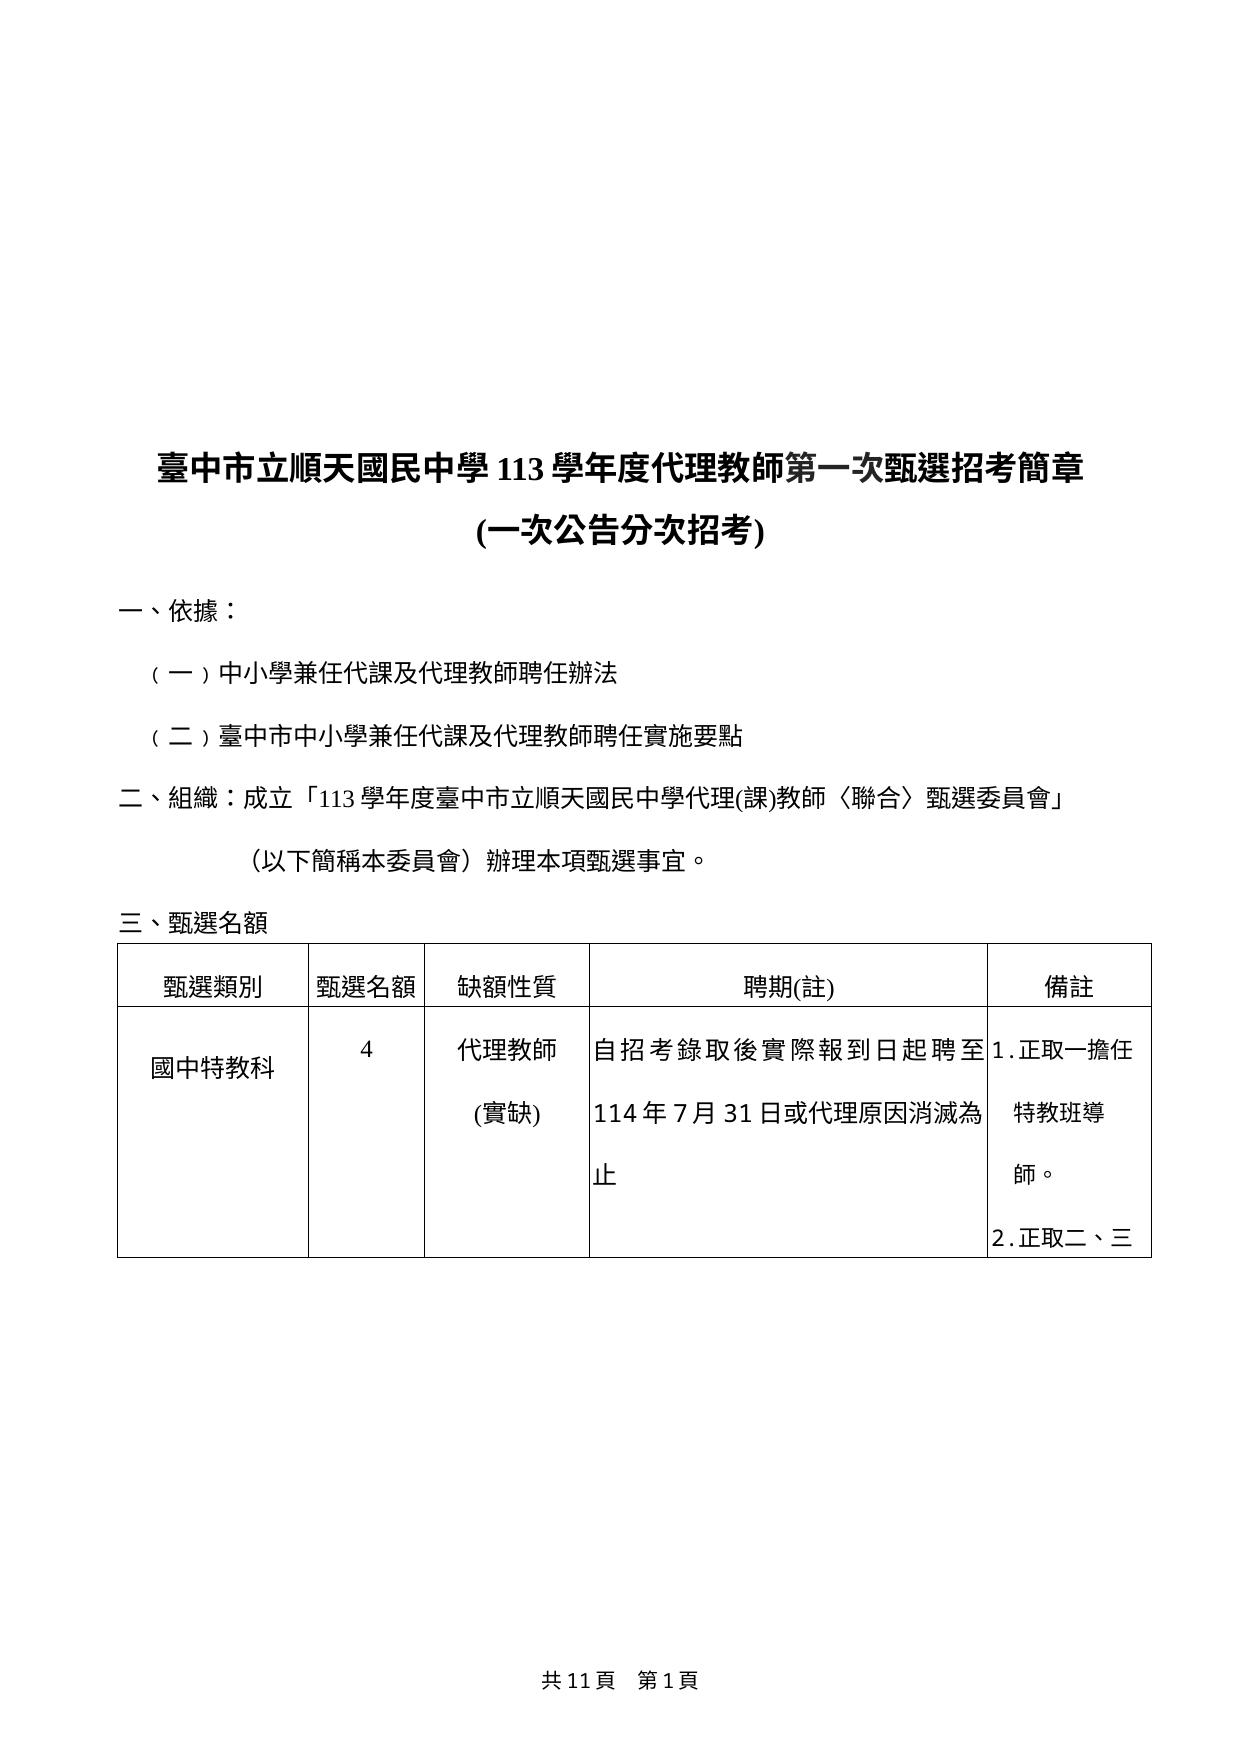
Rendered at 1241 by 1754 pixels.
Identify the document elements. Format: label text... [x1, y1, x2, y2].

text 一、依據： [118, 567, 1122, 630]
table_header 甄選類別 [118, 944, 308, 1006]
table_cell 國中特教科 [118, 1007, 308, 1257]
text (一次公告分次招考) [118, 487, 1122, 549]
table_cell [1152, 1006, 1202, 1257]
table_header 聘期(註) [590, 944, 987, 1006]
table_cell 1.正取一擔任特教班導師。 2.正取二、三 [988, 1007, 1151, 1257]
text 二、組織：成立「113學年度臺中市立順天國民中學代理(課)教師〈聯合〉甄選委員會」（以下簡稱本委員會）辦理本項甄選事宜。 [118, 755, 1122, 880]
text ﹙一﹚中小學兼任代課及代理教師聘任辦法 [143, 630, 1122, 692]
text 三、甄選名額 [118, 880, 1122, 942]
text 臺中市立順天國民中學113學年度代理教師第一次甄選招考簡章 [118, 424, 1122, 487]
table_cell 代理教師 (實缺) [425, 1007, 589, 1257]
table_header [1152, 943, 1202, 1006]
table_header 甄選名額 [309, 944, 424, 1006]
text ﹙二﹚臺中市中小學兼任代課及代理教師聘任實施要點 [143, 692, 1122, 755]
table_cell 自招考錄取後實際報到日起聘至114年7月31日或代理原因消滅為止 [590, 1007, 987, 1257]
table_header 缺額性質 [425, 944, 589, 1006]
table_cell 4 [309, 1007, 424, 1257]
table_header 備註 [988, 944, 1151, 1006]
